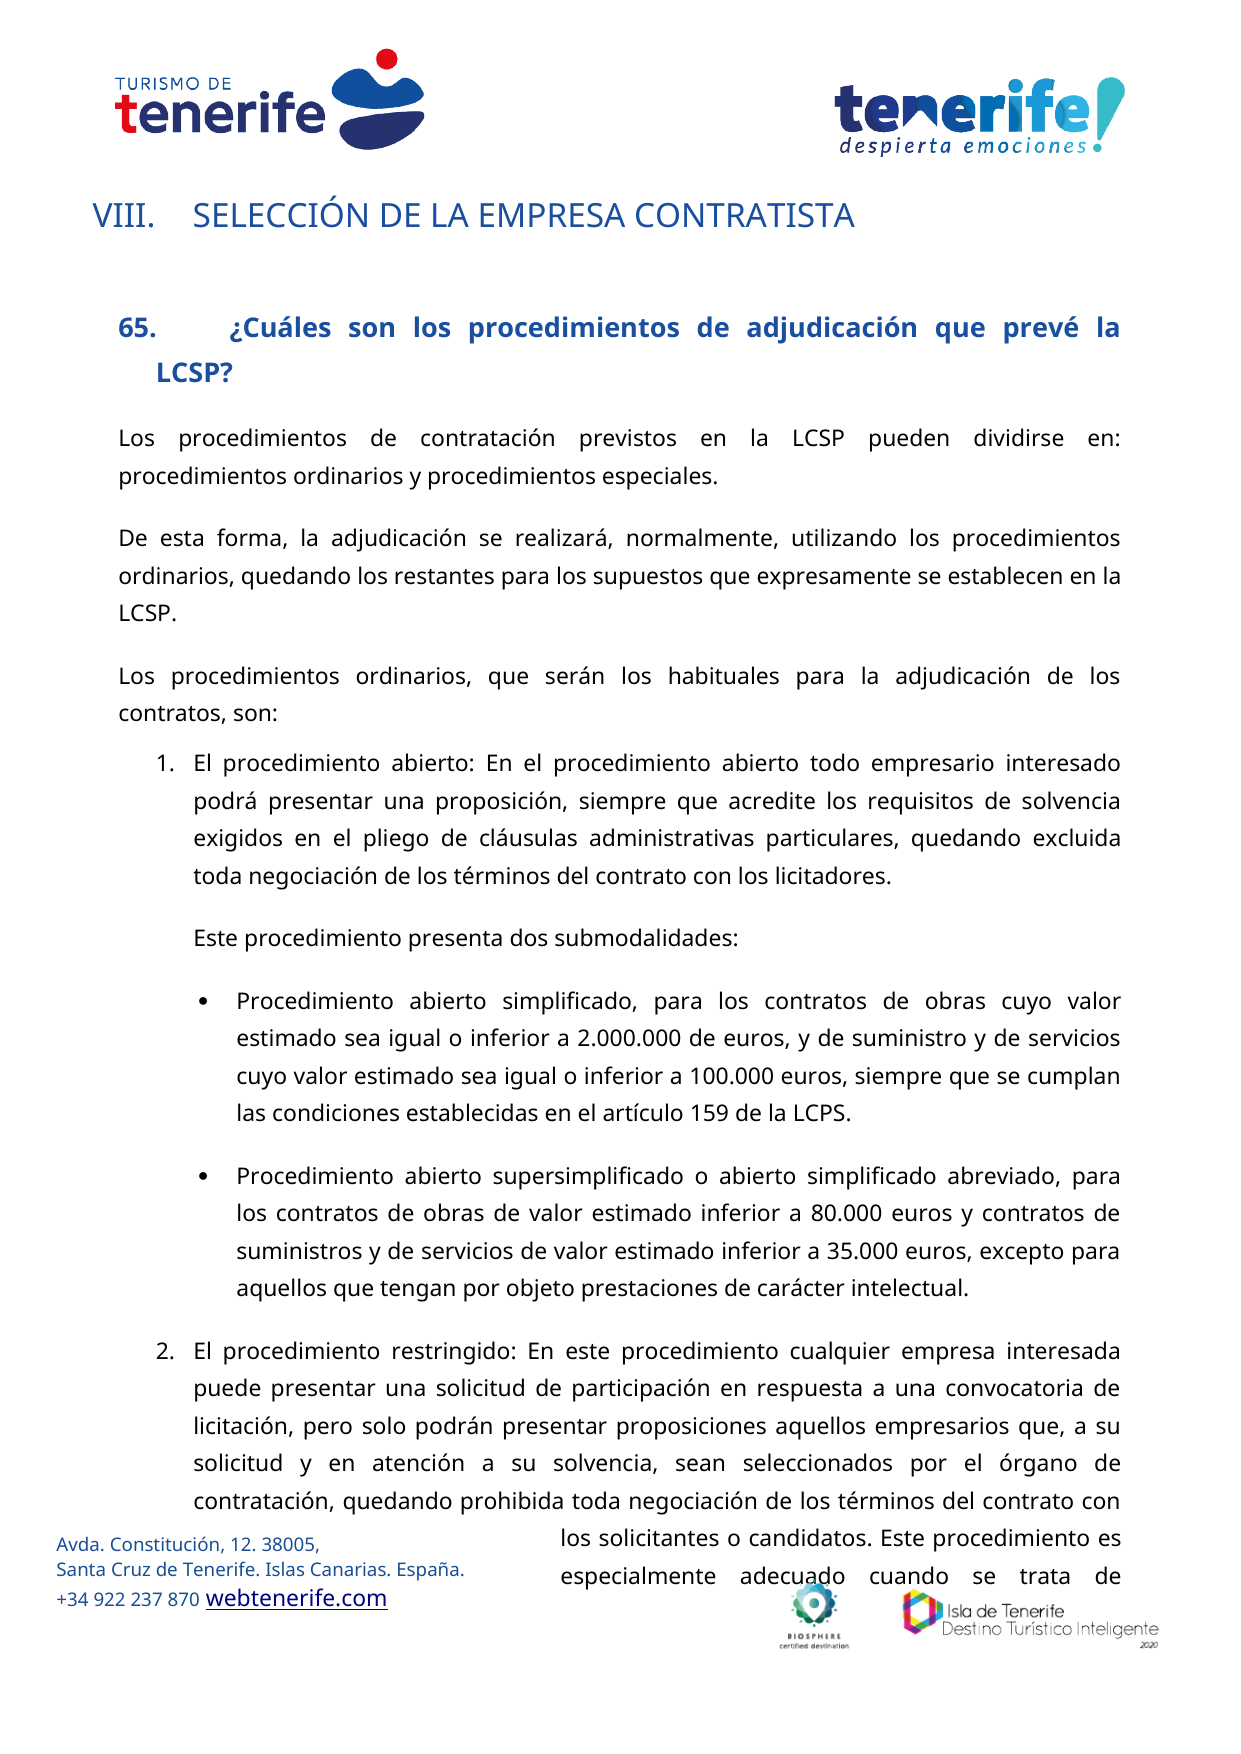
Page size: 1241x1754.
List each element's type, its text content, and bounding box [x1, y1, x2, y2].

text De esta forma, la adjudicación se realizará, normalmente, utilizando los procedimientos ordinarios, quedando los restantes para los supuestos que expresamente se establecen en la LCSP. [118, 522, 1122, 628]
list SELECCIÓN DE LA EMPRESA CONTRATISTA [155, 192, 1122, 237]
list Procedimiento abierto simplificado, para los contratos de obras cuyo valor estimado sea igual o inferior a 2.000.000 de euros, y de suministro y de servicios cuyo valor estimado sea igual o inferior a 100.000 euros, siempre que se cumplan las condiciones establecidas en el artículo 159 de la LCPS. [199, 985, 1122, 1128]
text Los procedimientos de contratación previstos en la LCSP pueden dividirse en: procedimientos ordinarios y procedimientos especiales. [118, 422, 1122, 491]
list Procedimiento abierto supersimplificado o abierto simplificado abreviado, para los contratos de obras de valor estimado inferior a 80.000 euros y contratos de suministros y de servicios de valor estimado inferior a 35.000 euros, excepto para aquellos que tengan por objeto prestaciones de carácter intelectual. [199, 1160, 1122, 1303]
text Los procedimientos ordinarios, que serán los habituales para la adjudicación de los contratos, son: [118, 660, 1122, 728]
list Este procedimiento presenta dos submodalidades: [193, 922, 1122, 953]
list El procedimiento restringido: En este procedimiento cualquier empresa interesada puede presentar una solicitud de participación en respuesta a una convocatoria de licitación, pero solo podrán presentar proposiciones aquellos empresarios que, a su solicitud y en atención a su solvencia, sean seleccionados por el órgano de contratación, quedando prohibida toda negociación de los términos del contrato con los solicitantes o candidatos. Este procedimiento es especialmente adecuado cuando se trata de servicios intelectuales de especial complejidad (Ej: servicios de consultoría, arquitectura o ingeniería). [156, 1335, 1122, 1591]
list El procedimiento abierto: En el procedimiento abierto todo empresario interesado podrá presentar una proposición, siempre que acredite los requisitos de solvencia exigidos en el pliego de cláusulas administrativas particulares, quedando excluida toda negociación de los términos del contrato con los licitadores. [156, 747, 1122, 891]
list ¿Cuáles son los procedimientos de adjudicación que prevé la LCSP? [118, 309, 1122, 390]
